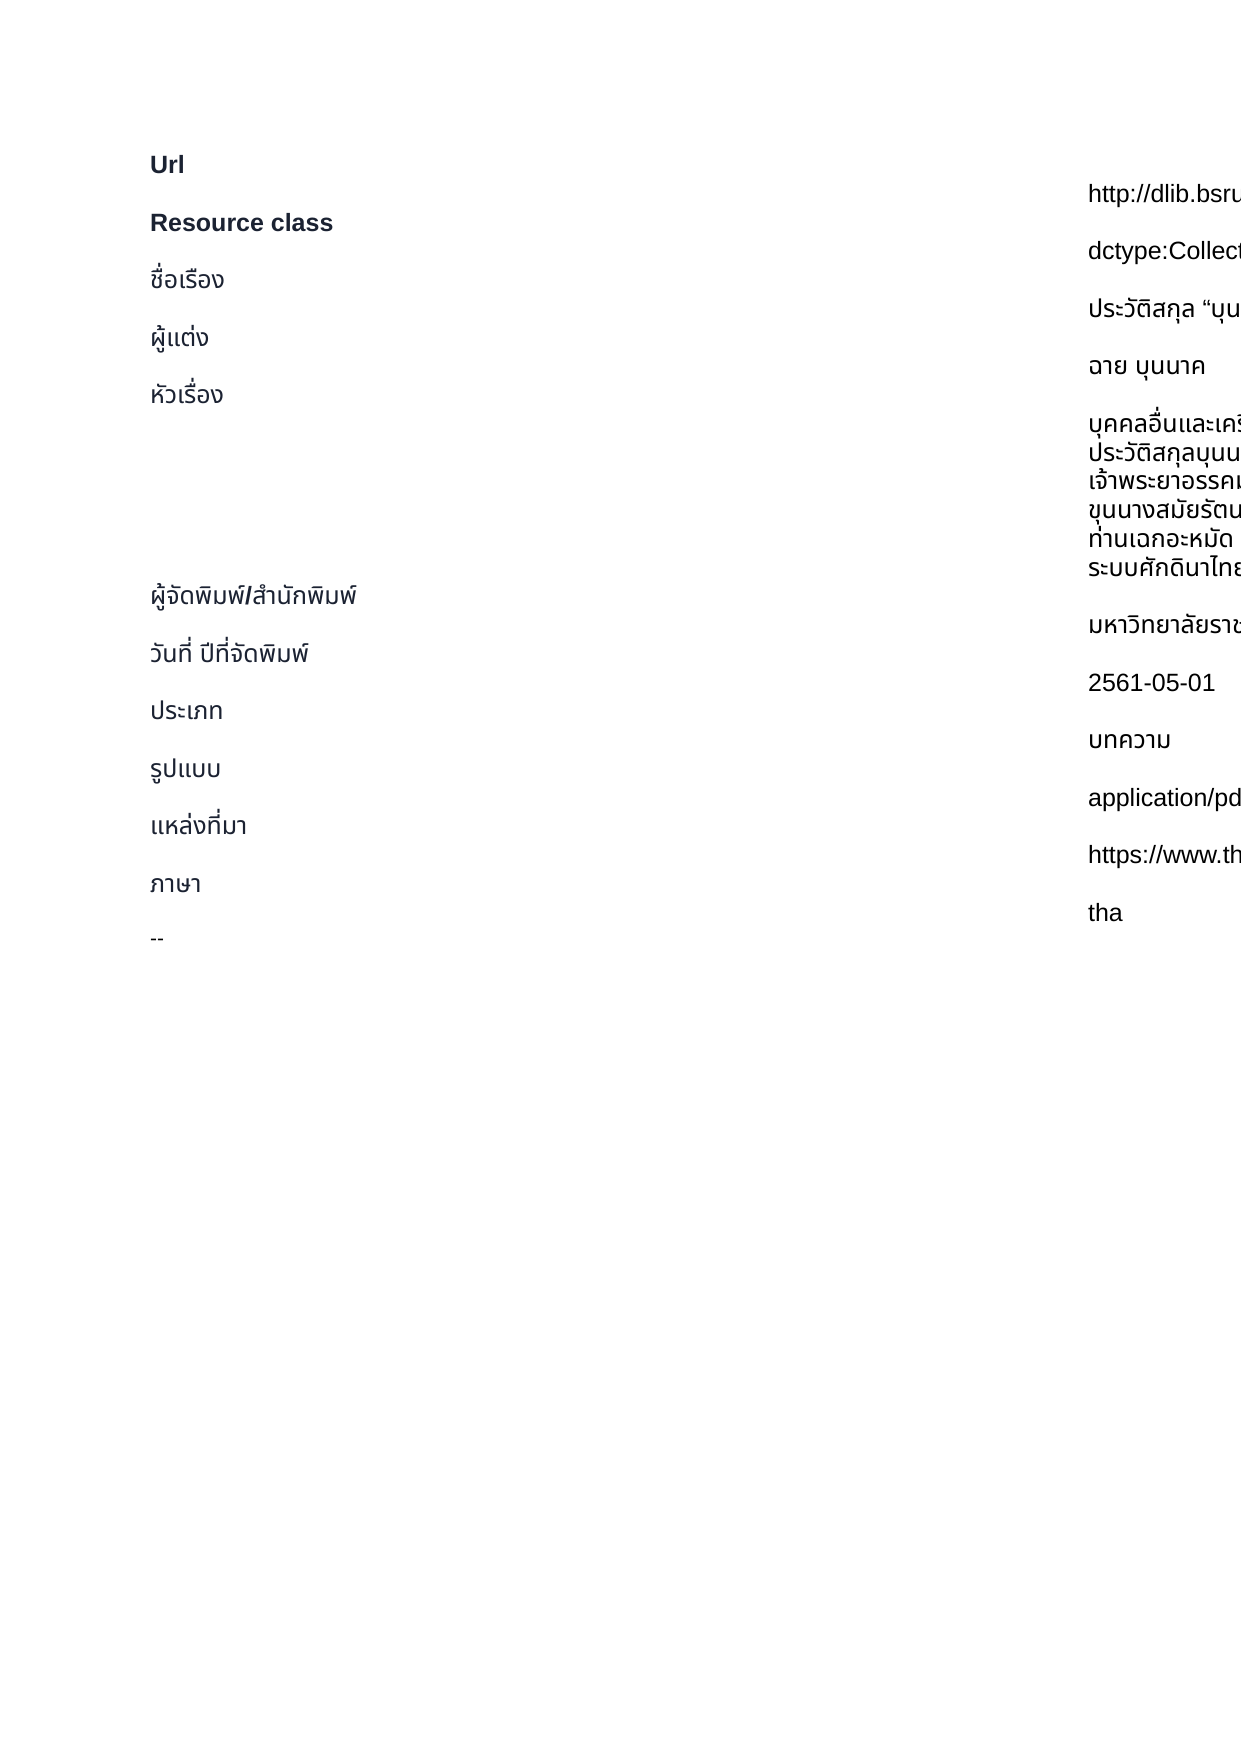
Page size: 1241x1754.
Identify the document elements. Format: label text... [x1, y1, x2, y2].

text tha [1088, 897, 1240, 926]
text ประวัติสกุลบุนนาค [1088, 437, 1240, 466]
text วันที่ ปีที่จัดพิมพ์ [150, 639, 1090, 667]
text ระบบศักดินาไทย [1088, 552, 1240, 581]
text ประวัติสกุล “บุนนาค” และความจงรักภักดีในสายเลือดกับมหาจักรีบรมราชวงศ์ (2). [1088, 294, 1240, 322]
text http://dlib.bsru.ac.th/s/library/item/3613 [1088, 179, 1240, 207]
text -- [150, 926, 1090, 950]
text ขุนนางสมัยรัตนโกสินทร์ตอนต้น [1088, 495, 1240, 524]
text แหล่งที่มา [150, 811, 1090, 840]
text https://www.thansettakij.com/general-news/278238 [1088, 840, 1240, 869]
text ประเภท [150, 696, 1090, 725]
text รูปแบบ [150, 754, 1090, 782]
text ชื่อเรือง [150, 265, 1090, 294]
text หัวเรื่อง [150, 380, 1090, 409]
text ภาษา [150, 869, 1090, 897]
text application/pdf [1088, 782, 1240, 811]
text บุคคลอื่นและเครือข่ายขุนนางร่วมสมัย [1088, 409, 1240, 437]
text ผู้จัดพิมพ์/สำนักพิมพ์ [150, 581, 1090, 610]
text ฉาย บุนนาค [1088, 351, 1240, 380]
text บทความ [1088, 725, 1240, 754]
text ผู้แต่ง [150, 322, 1090, 351]
text dctype:Collection [1088, 236, 1240, 265]
text Resource class [150, 207, 1090, 236]
text มหาวิทยาลัยราชภัฏบ้านสมเด็จเจ้าพระยา. สำนักวิทยบริการและเทคโนโลยีสารสนเทศ [1088, 610, 1240, 639]
text ท่านเฉกอะหมัด (ปฐมจุฬาราชมนตรี) [1088, 524, 1240, 552]
text Url [150, 150, 1090, 179]
text 2561-05-01 [1088, 667, 1240, 696]
text เจ้าพระยาอรรคมหาเสนา (บุนนาค) [1088, 466, 1240, 495]
